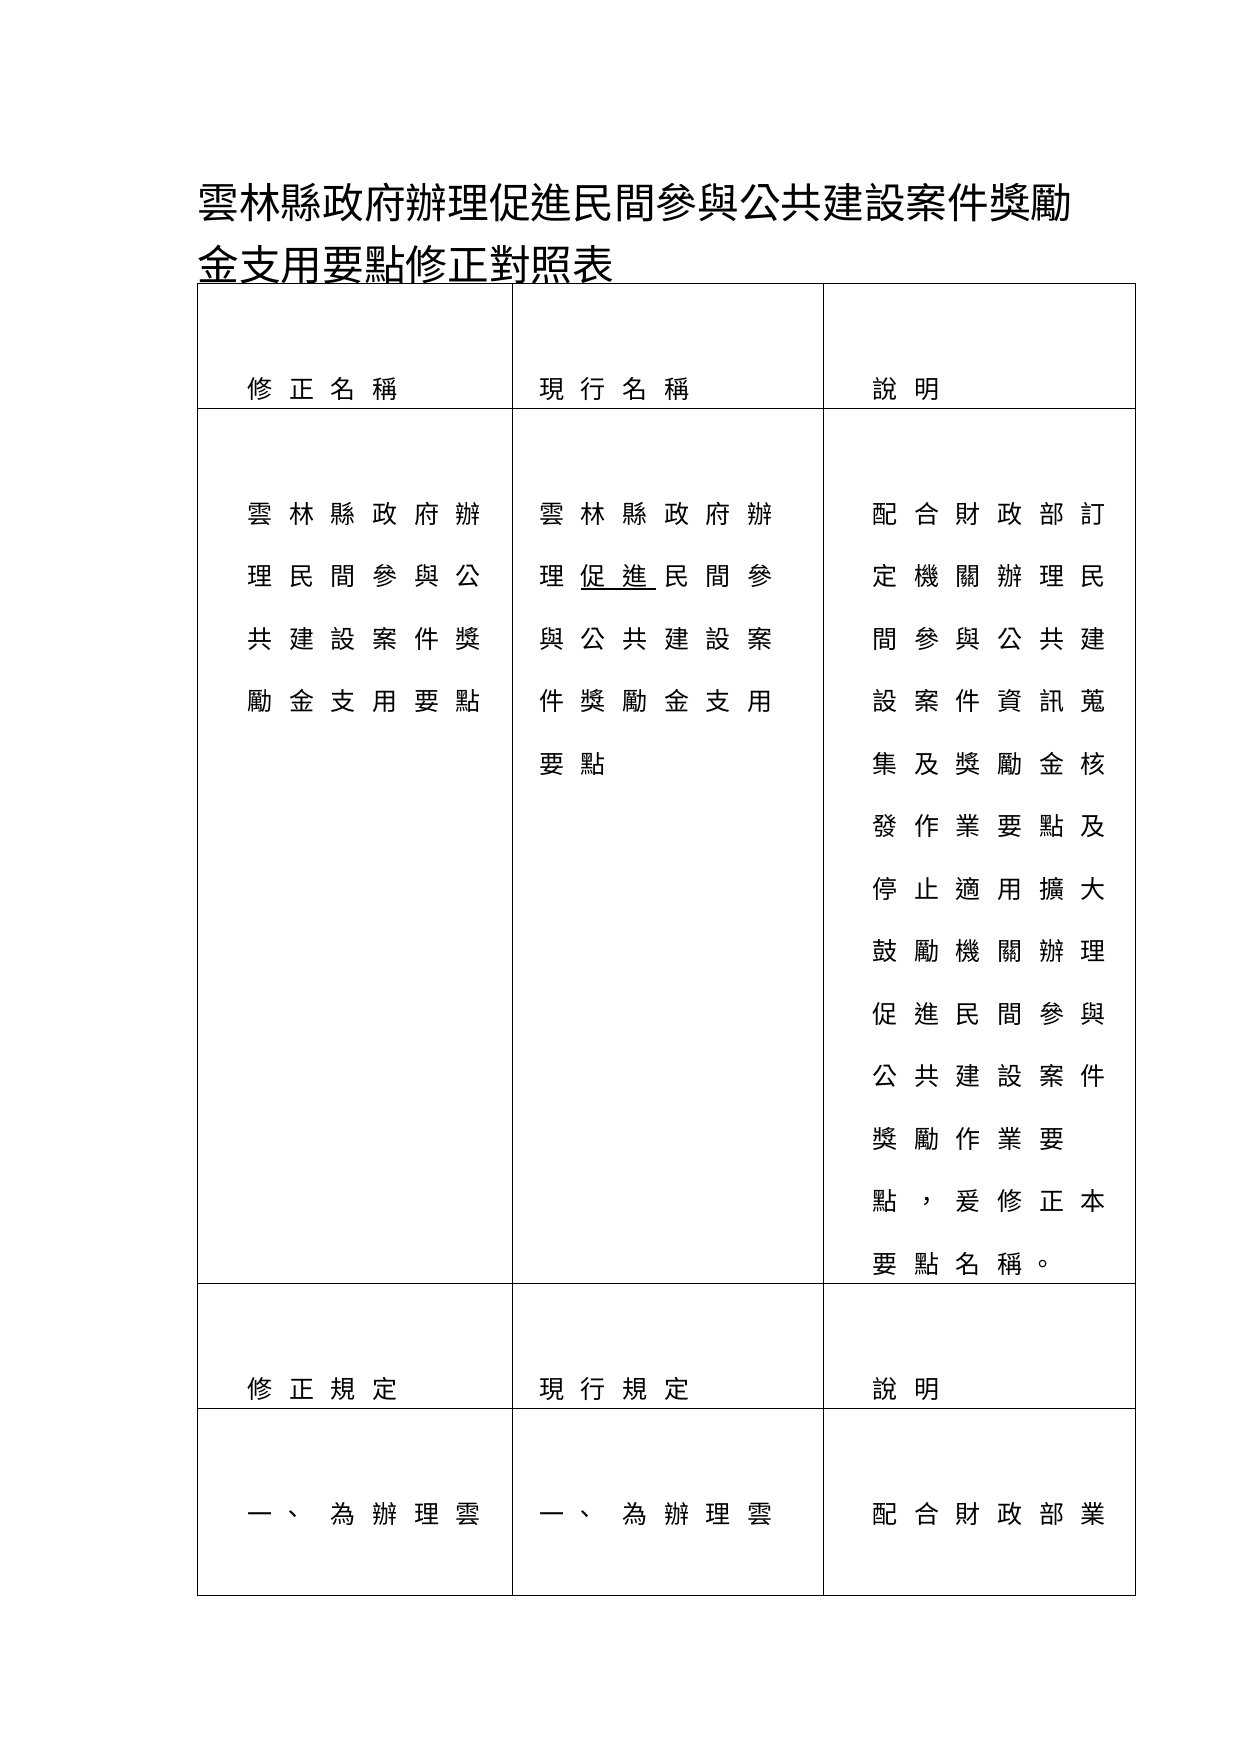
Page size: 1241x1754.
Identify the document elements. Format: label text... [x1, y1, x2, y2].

table_cell 雲林縣政府辦理促進民間參與公共建設案件獎勵金支用要點 [513, 409, 823, 1283]
text 雲林縣政府辦理促進民間參與公共建設案件獎勵金支用要點修正對照表 [197, 158, 1072, 283]
table_cell 說明 [824, 1284, 1135, 1408]
table_cell 配合財政部業 [824, 1409, 1135, 1595]
table_header 現行名稱 [513, 284, 823, 408]
table_cell 雲林縣政府辦理民間參與公共建設案件獎勵金支用要點 [198, 409, 512, 1283]
table_cell 現行規定 [513, 1284, 823, 1408]
table_cell 修正規定 [198, 1284, 512, 1408]
table_header 修正名稱 [198, 284, 512, 408]
table_cell 一、為辦理雲 [513, 1409, 823, 1595]
table_cell 配合財政部訂定機關辦理民間參與公共建設案件資訊蒐集及獎勵金核發作業要點及停止適用擴大鼓勵機關辦理促進民間參與公共建設案件獎勵作業要點，爰修正本要點名稱。 [824, 409, 1135, 1283]
table_header 說明 [824, 284, 1135, 408]
table_cell 一、為辦理雲 [198, 1409, 512, 1595]
